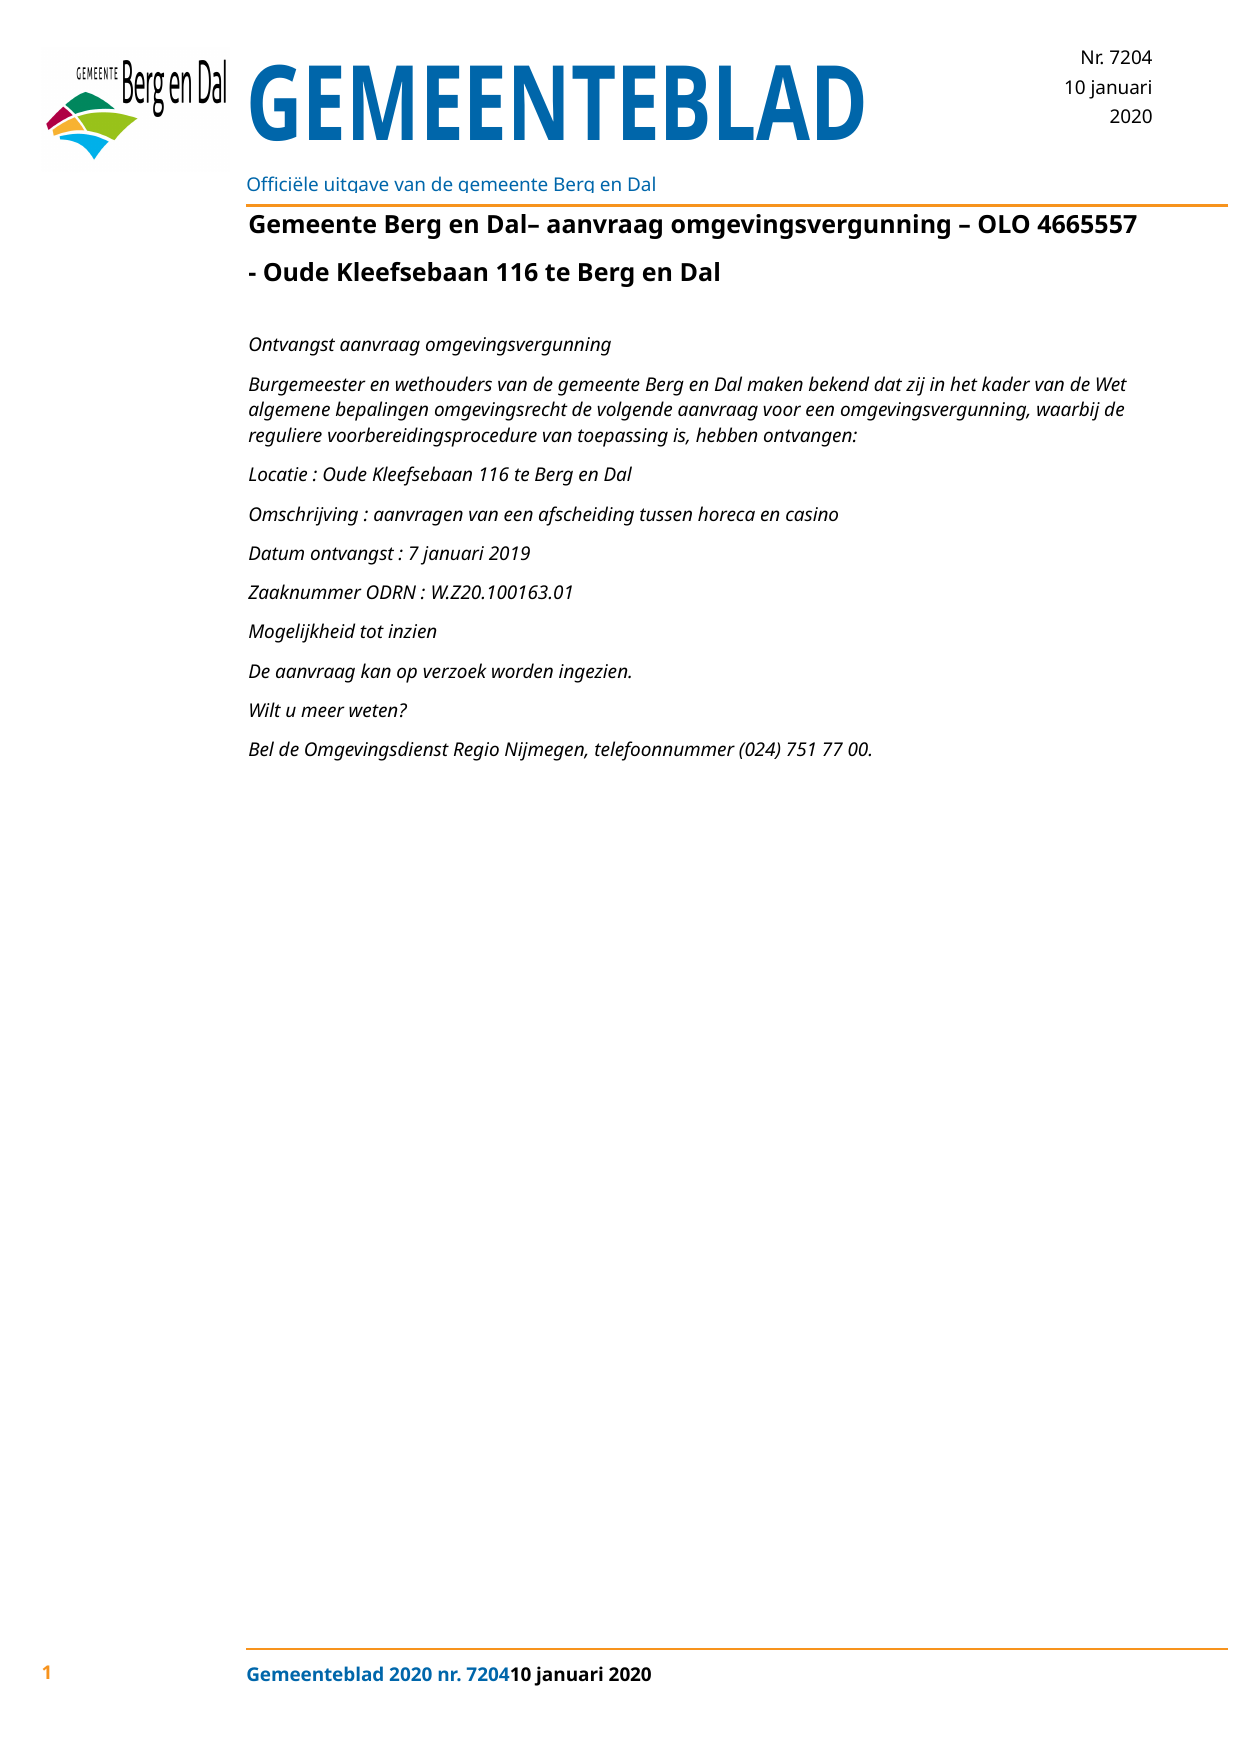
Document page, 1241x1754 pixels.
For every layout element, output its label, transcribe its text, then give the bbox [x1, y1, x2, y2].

text Ontvangst aanvraag omgevingsvergunning [248, 331, 1152, 357]
text Zaaknummer ODRN : W.Z20.100163.01 [248, 579, 1152, 605]
text Datum ontvangst : 7 januari 2019 [248, 540, 1152, 566]
text Burgemeester en wethouders van de gemeente Berg en Dal maken bekend dat zij in het kader van de Wet algemene bepalingen omgevingsrecht de volgende aanvraag voor een omgevingsvergunning, waarbij de reguliere voorbereidingsprocedure van toepassing is, hebben ontvangen: [248, 371, 1152, 448]
text Bel de Omgevingsdienst Regio Nijmegen, telefoonnummer (024) 751 77 00. [248, 736, 1152, 762]
text De aanvraag kan op verzoek worden ingezien. [248, 658, 1152, 683]
text Locatie : Oude Kleefsebaan 116 te Berg en Dal [248, 461, 1152, 487]
text Gemeente Berg en Dal– aanvraag omgevingsvergunning – OLO 4665557 - Oude Kleefsebaan 116 te Berg en Dal [248, 207, 1152, 288]
picture [41, 47, 231, 172]
text Mogelijkheid tot inzien [248, 618, 1152, 644]
text Omschrijving : aanvragen van een afscheiding tussen horeca en casino [248, 501, 1152, 526]
text Wilt u meer weten? [248, 697, 1152, 723]
